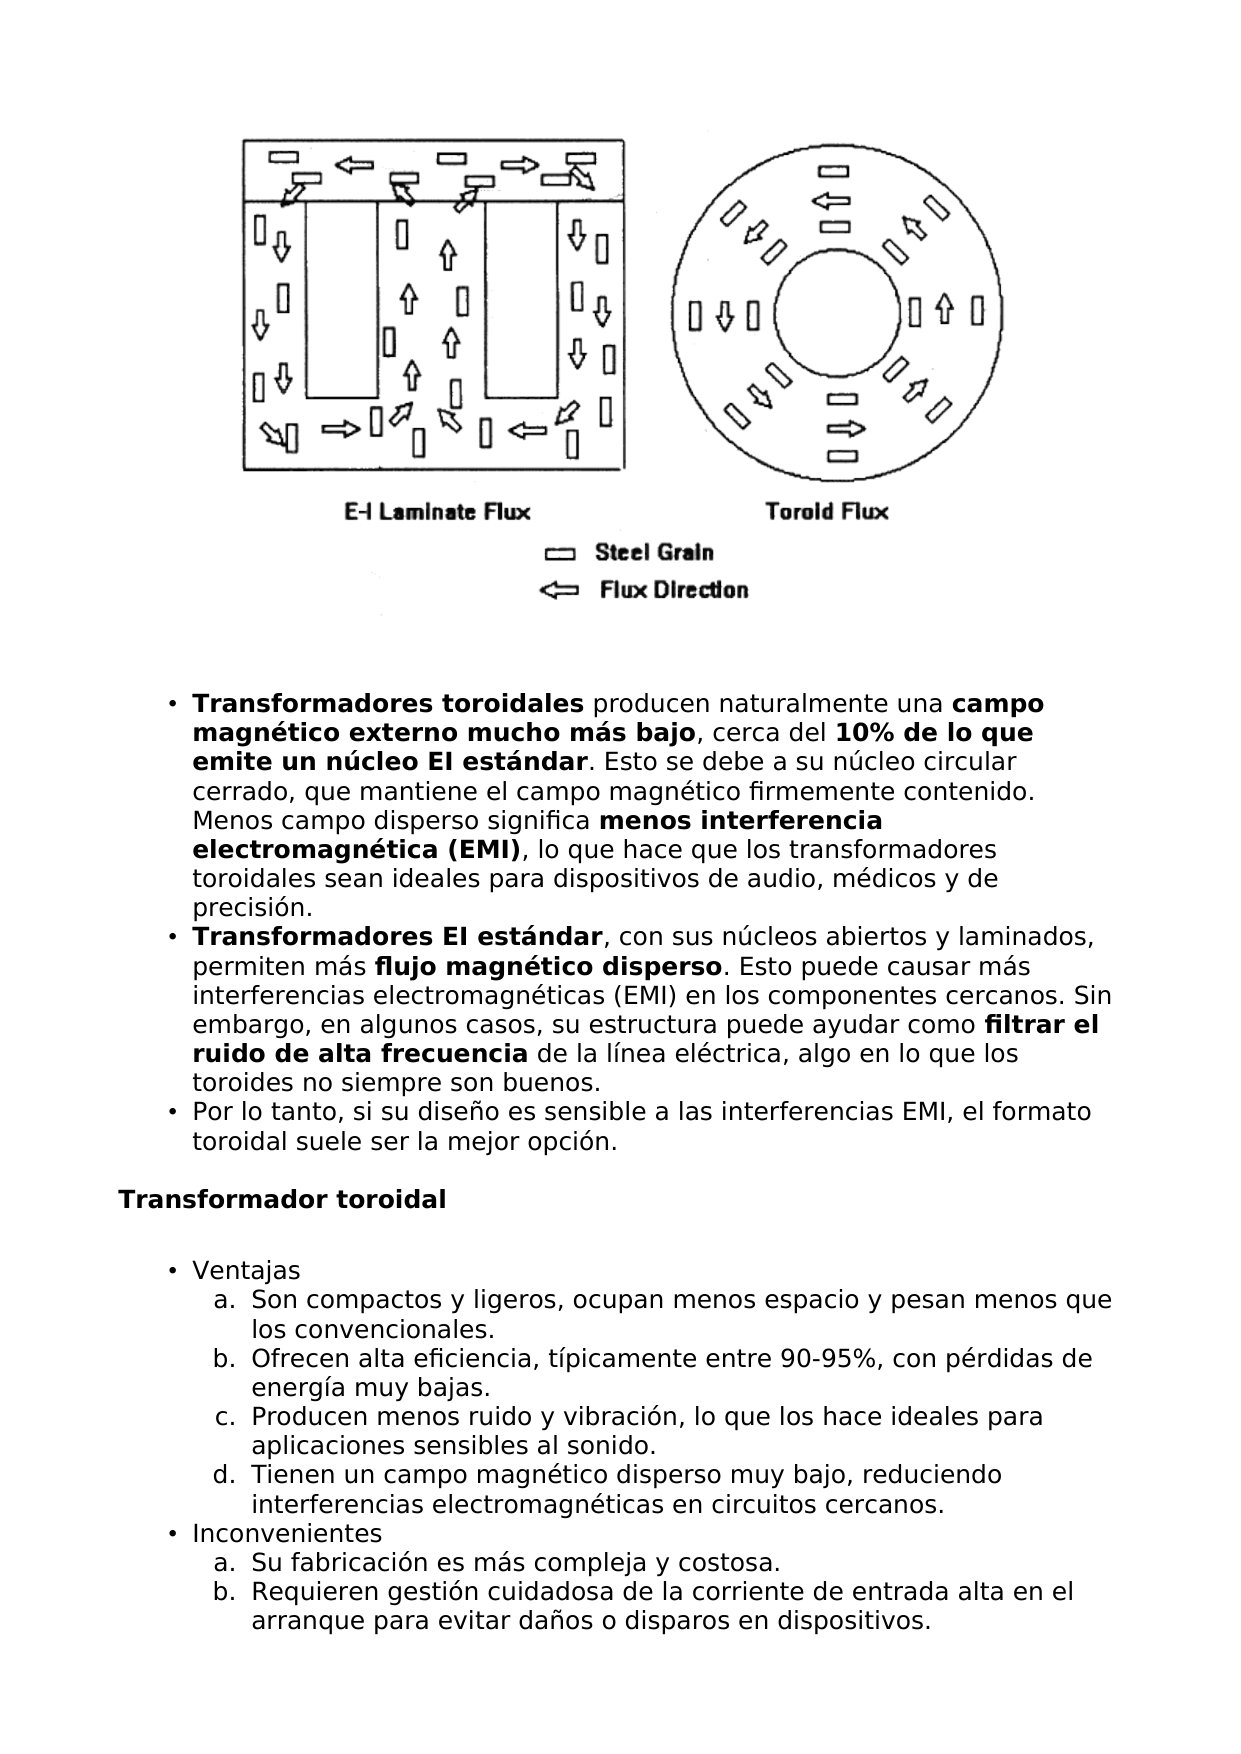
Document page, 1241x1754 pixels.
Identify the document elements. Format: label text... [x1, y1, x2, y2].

text Transformador toroidal [118, 1185, 1122, 1214]
list Tienen un campo magnético disperso muy bajo, reduciendo interferencias electromagnéticas en circuitos cercanos. [236, 1461, 1122, 1519]
list Inconvenientes [177, 1519, 1122, 1548]
list Su fabricación es más compleja y costosa. [236, 1548, 1122, 1577]
picture [226, 118, 1014, 619]
list Transformadores EI estándar, con sus núcleos abiertos y laminados, permiten más flujo magnético disperso. Esto puede causar más interferencias electromagnéticas (EMI) en los componentes cercanos. Sin embargo, en algunos casos, su estructura puede ayudar como filtrar el ruido de alta frecuencia de la línea eléctrica, algo en lo que los toroides no siempre son buenos. [177, 923, 1122, 1098]
list Son compactos y ligeros, ocupan menos espacio y pesan menos que los convencionales. [236, 1286, 1122, 1344]
list Producen menos ruido y vibración, lo que los hace ideales para aplicaciones sensibles al sonido. [236, 1402, 1122, 1461]
list Requieren gestión cuidadosa de la corriente de entrada alta en el arranque para evitar daños o disparos en dispositivos. [236, 1577, 1122, 1636]
list Por lo tanto, si su diseño es sensible a las interferencias EMI, el formato toroidal suele ser la mejor opción. [177, 1098, 1122, 1156]
list Ofrecen alta eficiencia, típicamente entre 90-95%, con pérdidas de energía muy bajas. [236, 1344, 1122, 1402]
list Ventajas [177, 1257, 1122, 1286]
list Transformadores toroidales producen naturalmente una campo magnético externo mucho más bajo, cerca del 10% de lo que emite un núcleo EI estándar. Esto se debe a su núcleo circular cerrado, que mantiene el campo magnético firmemente contenido. Menos campo disperso significa menos interferencia electromagnética (EMI), lo que hace que los transformadores toroidales sean ideales para dispositivos de audio, médicos y de precisión. [177, 689, 1122, 923]
